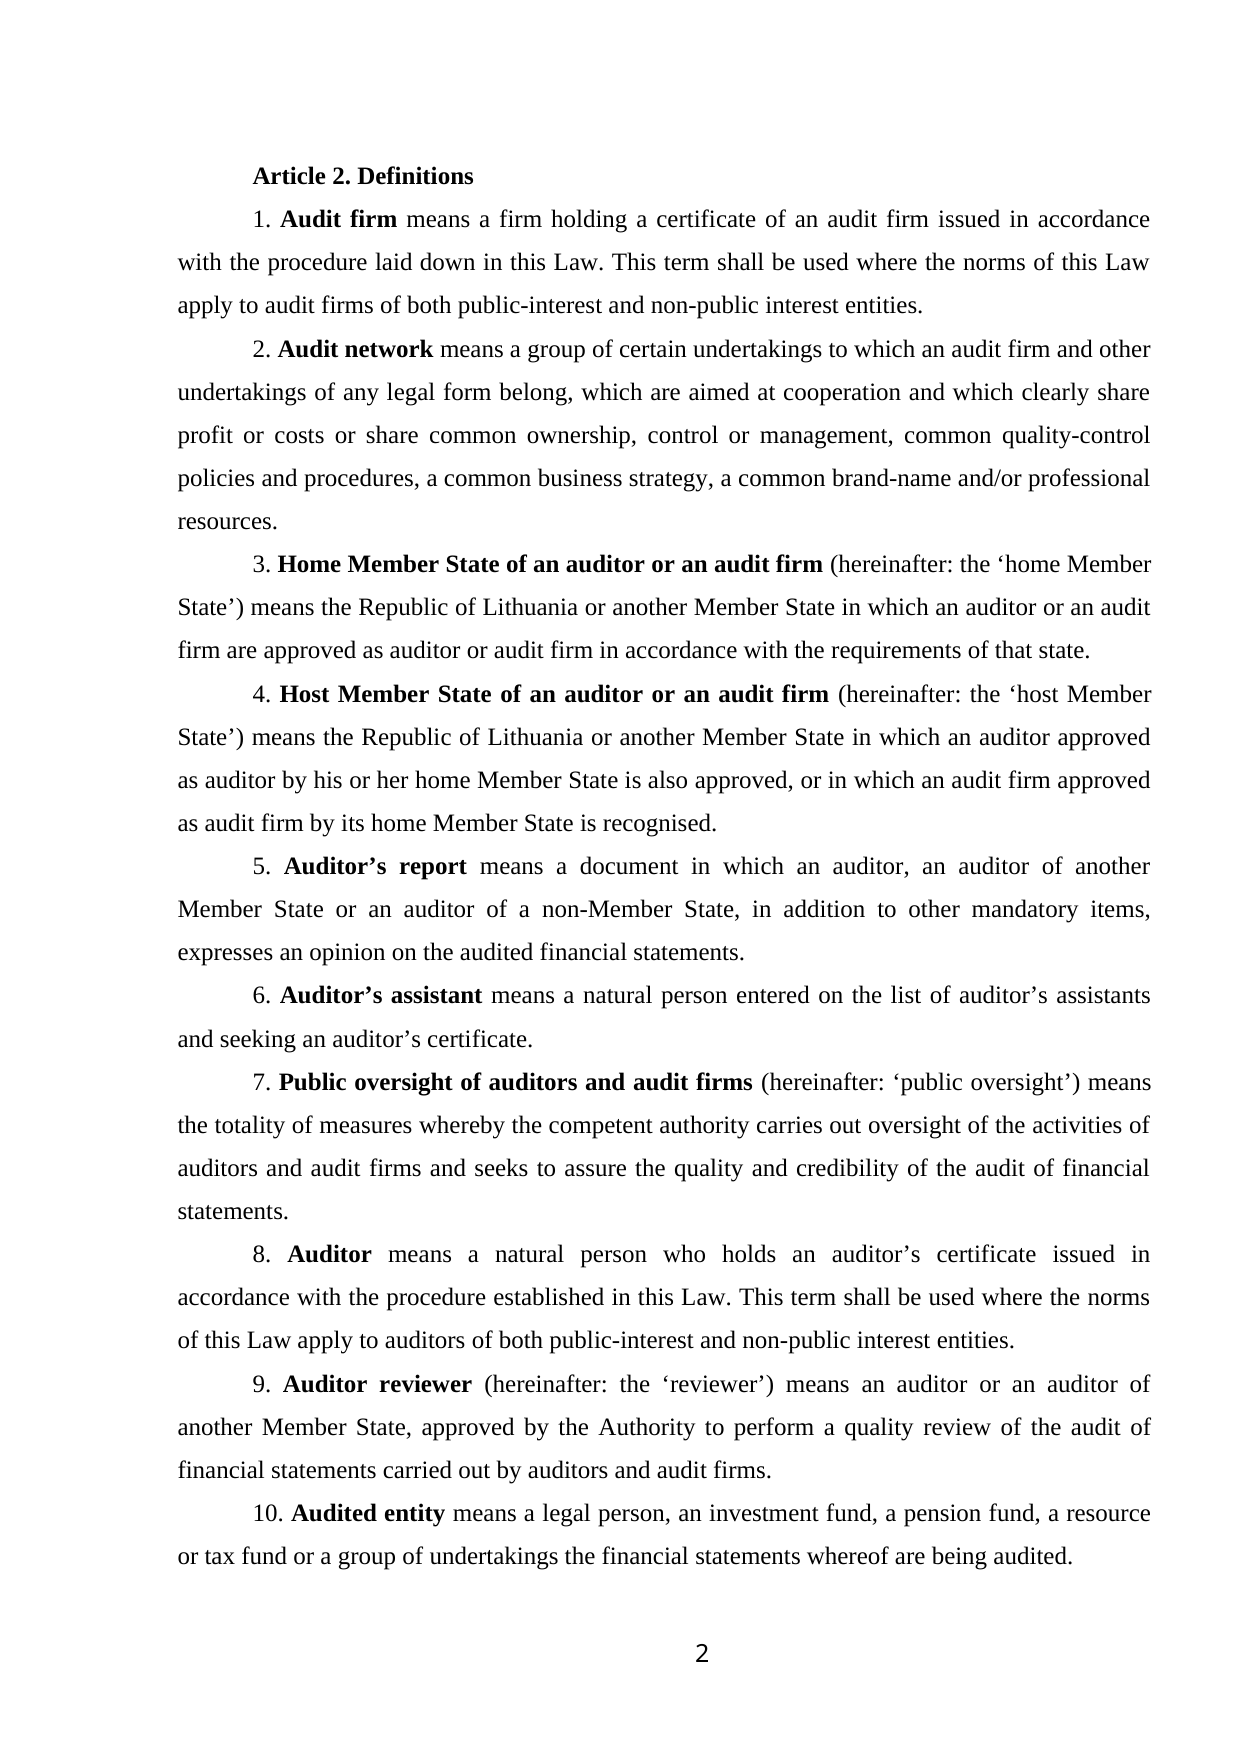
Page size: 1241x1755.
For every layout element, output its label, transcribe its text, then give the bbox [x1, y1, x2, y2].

text 4. Host Member State of an auditor or an audit firm (hereinafter: the ‘host Member State’) means the Republic of Lithuania or another Member State in which an auditor approved as auditor by his or her home Member State is also approved, or in which an audit firm approved as audit firm by its home Member State is recognised. [177, 679, 1152, 837]
text 3. Home Member State of an auditor or an audit firm (hereinafter: the ‘home Member State’) means the Republic of Lithuania or another Member State in which an auditor or an audit firm are approved as auditor or audit firm in accordance with the requirements of that state. [177, 549, 1152, 664]
text Article 2. Definitions [177, 161, 1152, 190]
text 7. Public oversight of auditors and audit firms (hereinafter: ‘public oversight’) means the totality of measures whereby the competent authority carries out oversight of the activities of auditors and audit firms and seeks to assure the quality and credibility of the audit of financial statements. [177, 1067, 1152, 1225]
text 10. Audited entity means a legal person, an investment fund, a pension fund, a resource or tax fund or a group of undertakings the financial statements whereof are being audited. [177, 1498, 1152, 1570]
text 2. Audit network means a group of certain undertakings to which an audit firm and other undertakings of any legal form belong, which are aimed at cooperation and which clearly share profit or costs or share common ownership, control or management, common quality-control policies and procedures, a common business strategy, a common brand-name and/or professional resources. [177, 334, 1152, 535]
text 1. Audit firm means a firm holding a certificate of an audit firm issued in accordance with the procedure laid down in this Law. This term shall be used where the norms of this Law apply to audit firms of both public-interest and non-public interest entities. [177, 204, 1152, 319]
text 5. Auditor’s report means a document in which an auditor, an auditor of another Member State or an auditor of a non-Member State, in addition to other mandatory items, expresses an opinion on the audited financial statements. [177, 851, 1152, 966]
text 8. Auditor means a natural person who holds an auditor’s certificate issued in accordance with the procedure established in this Law. This term shall be used where the norms of this Law apply to auditors of both public-interest and non-public interest entities. [177, 1239, 1152, 1354]
text 9. Auditor reviewer (hereinafter: the ‘reviewer’) means an auditor or an auditor of another Member State, approved by the Authority to perform a quality review of the audit of financial statements carried out by auditors and audit firms. [177, 1369, 1152, 1484]
text 6. Auditor’s assistant means a natural person entered on the list of auditor’s assistants and seeking an auditor’s certificate. [177, 981, 1152, 1052]
